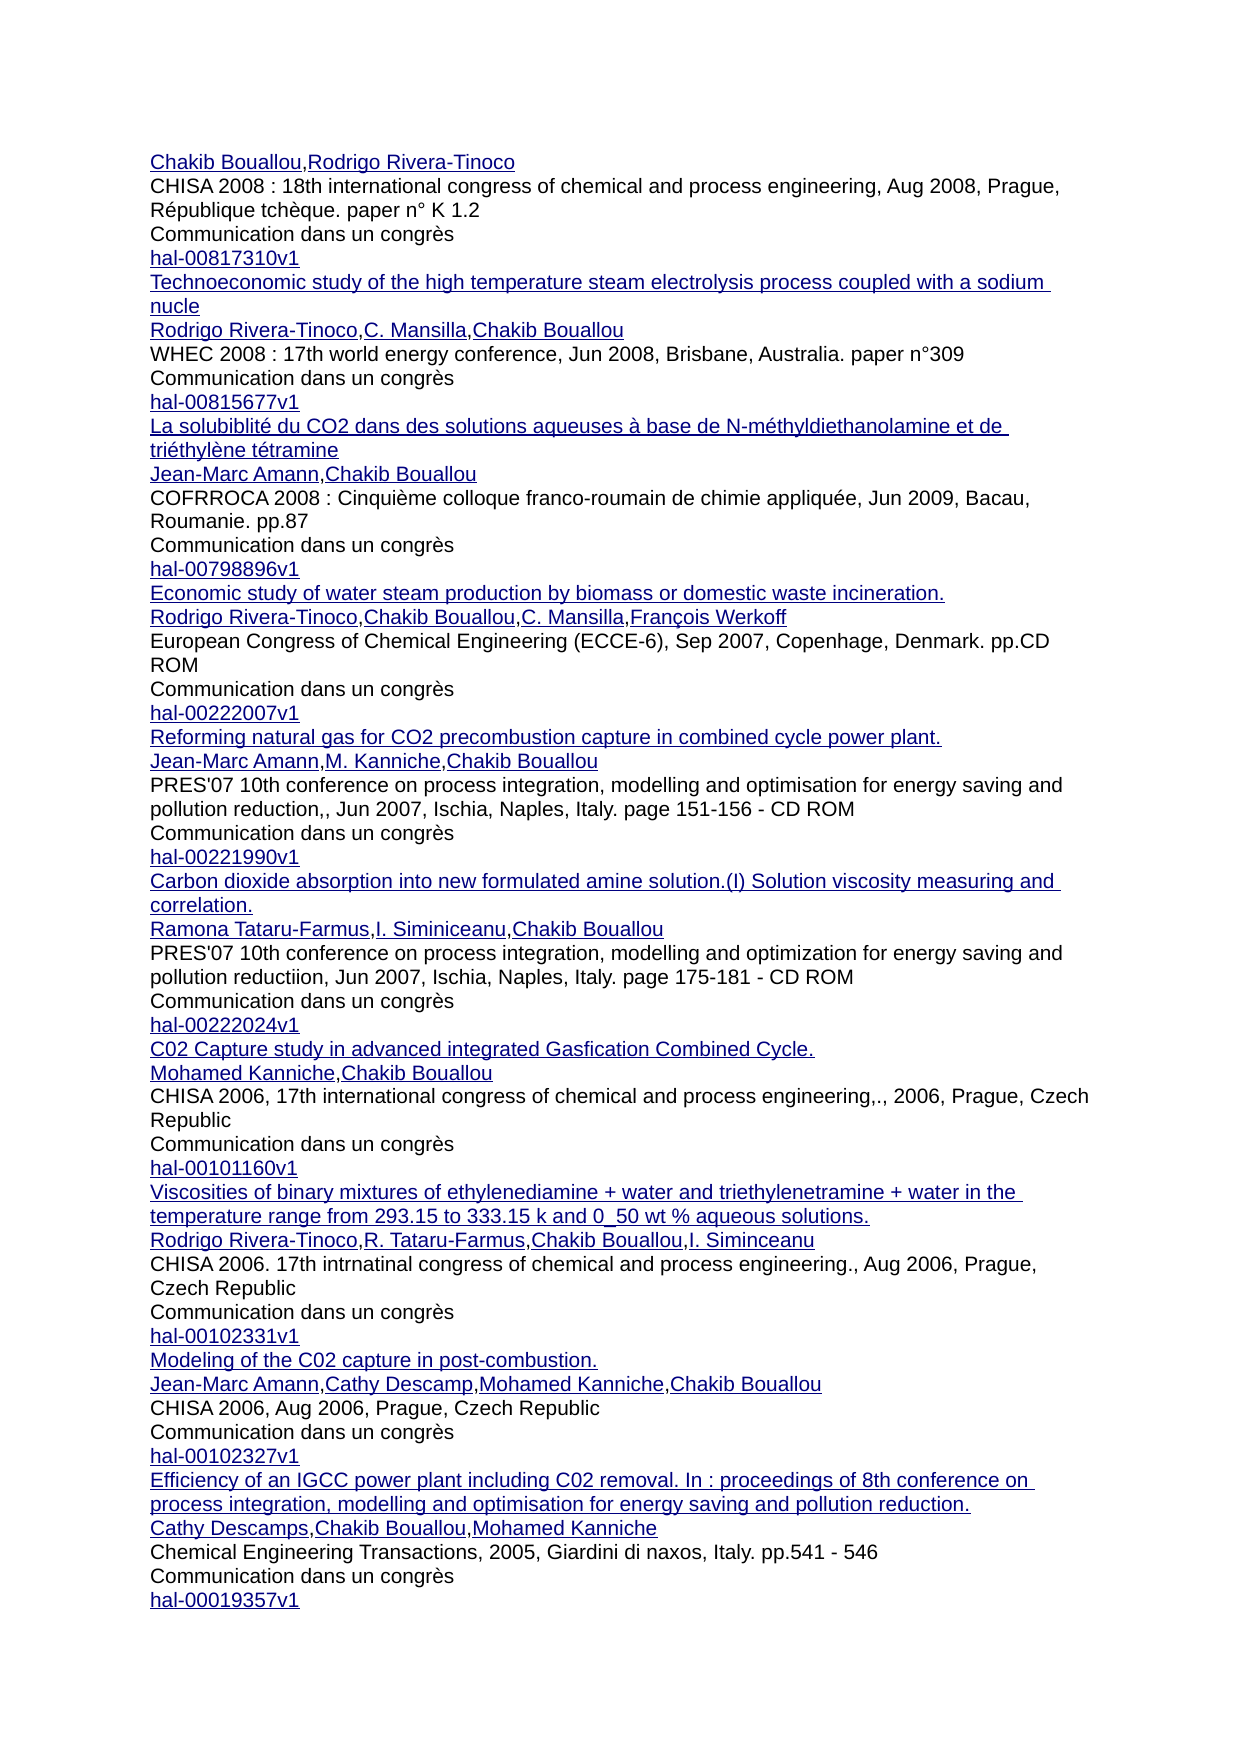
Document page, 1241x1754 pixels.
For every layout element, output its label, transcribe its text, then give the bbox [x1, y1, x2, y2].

table_cell Viscosities of binary mixtures of ethylenediamine + water and triethylenetramine + water in the temperature range from 293.15 to 333.15 k and 0_50 wt % aqueous solutions. Rodrigo Rivera-Tinoco,R. Tataru-Farmus,Chakib Bouallou,I. Siminceanu CHISA 2006. 17th intrnatinal congress of chemical and process engineering., Aug 2006, Prague, Czech Republic Communication dans un congrès hal-00102331v1 [150, 1180, 1090, 1348]
table_cell C02 Capture study in advanced integrated Gasfication Combined Cycle. Mohamed Kanniche,Chakib Bouallou CHISA 2006, 17th international congress of chemical and process engineering,., 2006, Prague, Czech Republic Communication dans un congrès hal-00101160v1 [150, 1036, 1090, 1180]
table_cell Economic study of water steam production by biomass or domestic waste incineration. Rodrigo Rivera-Tinoco,Chakib Bouallou,C. Mansilla,François Werkoff European Congress of Chemical Engineering (ECCE-6), Sep 2007, Copenhage, Denmark. pp.CD ROM Communication dans un congrès hal-00222007v1 [150, 581, 1090, 725]
table_cell Technoeconomic study of the high temperature steam electrolysis process coupled with a sodium nucle Rodrigo Rivera-Tinoco,C. Mansilla,Chakib Bouallou WHEC 2008 : 17th world energy conference, Jun 2008, Brisbane, Australia. paper n°309 Communication dans un congrès hal-00815677v1 [150, 270, 1090, 413]
table_cell Efficiency of an IGCC power plant including C02 removal. In : proceedings of 8th conference on process integration, modelling and optimisation for energy saving and pollution reduction. Cathy Descamps,Chakib Bouallou,Mohamed Kanniche Chemical Engineering Transactions, 2005, Giardini di naxos, Italy. pp.541 - 546 Communication dans un congrès hal-00019357v1 [150, 1468, 1090, 1611]
table_cell Carbon dioxide absorption into new formulated amine solution.(I) Solution viscosity measuring and correlation. Ramona Tataru-Farmus,I. Siminiceanu,Chakib Bouallou PRES'07 10th conference on process integration, modelling and optimization for energy saving and pollution reductiion, Jun 2007, Ischia, Naples, Italy. page 175-181 - CD ROM Communication dans un congrès hal-00222024v1 [150, 869, 1090, 1036]
table_cell Chakib Bouallou,Rodrigo Rivera-Tinoco CHISA 2008 : 18th international congress of chemical and process engineering, Aug 2008, Prague, République tchèque. paper n° K 1.2 Communication dans un congrès hal-00817310v1 [150, 150, 1090, 270]
table_cell Modeling of the C02 capture in post-combustion. Jean-Marc Amann,Cathy Descamp,Mohamed Kanniche,Chakib Bouallou CHISA 2006, Aug 2006, Prague, Czech Republic Communication dans un congrès hal-00102327v1 [150, 1348, 1090, 1468]
table_cell Reforming natural gas for CO2 precombustion capture in combined cycle power plant. Jean-Marc Amann,M. Kanniche,Chakib Bouallou PRES'07 10th conference on process integration, modelling and optimisation for energy saving and pollution reduction,, Jun 2007, Ischia, Naples, Italy. page 151-156 - CD ROM Communication dans un congrès hal-00221990v1 [150, 725, 1090, 869]
table_cell La solubiblité du CO2 dans des solutions aqueuses à base de N-méthyldiethanolamine et de triéthylène tétramine Jean-Marc Amann,Chakib Bouallou COFRROCA 2008 : Cinquième colloque franco-roumain de chimie appliquée, Jun 2009, Bacau, Roumanie. pp.87 Communication dans un congrès hal-00798896v1 [150, 414, 1090, 581]
